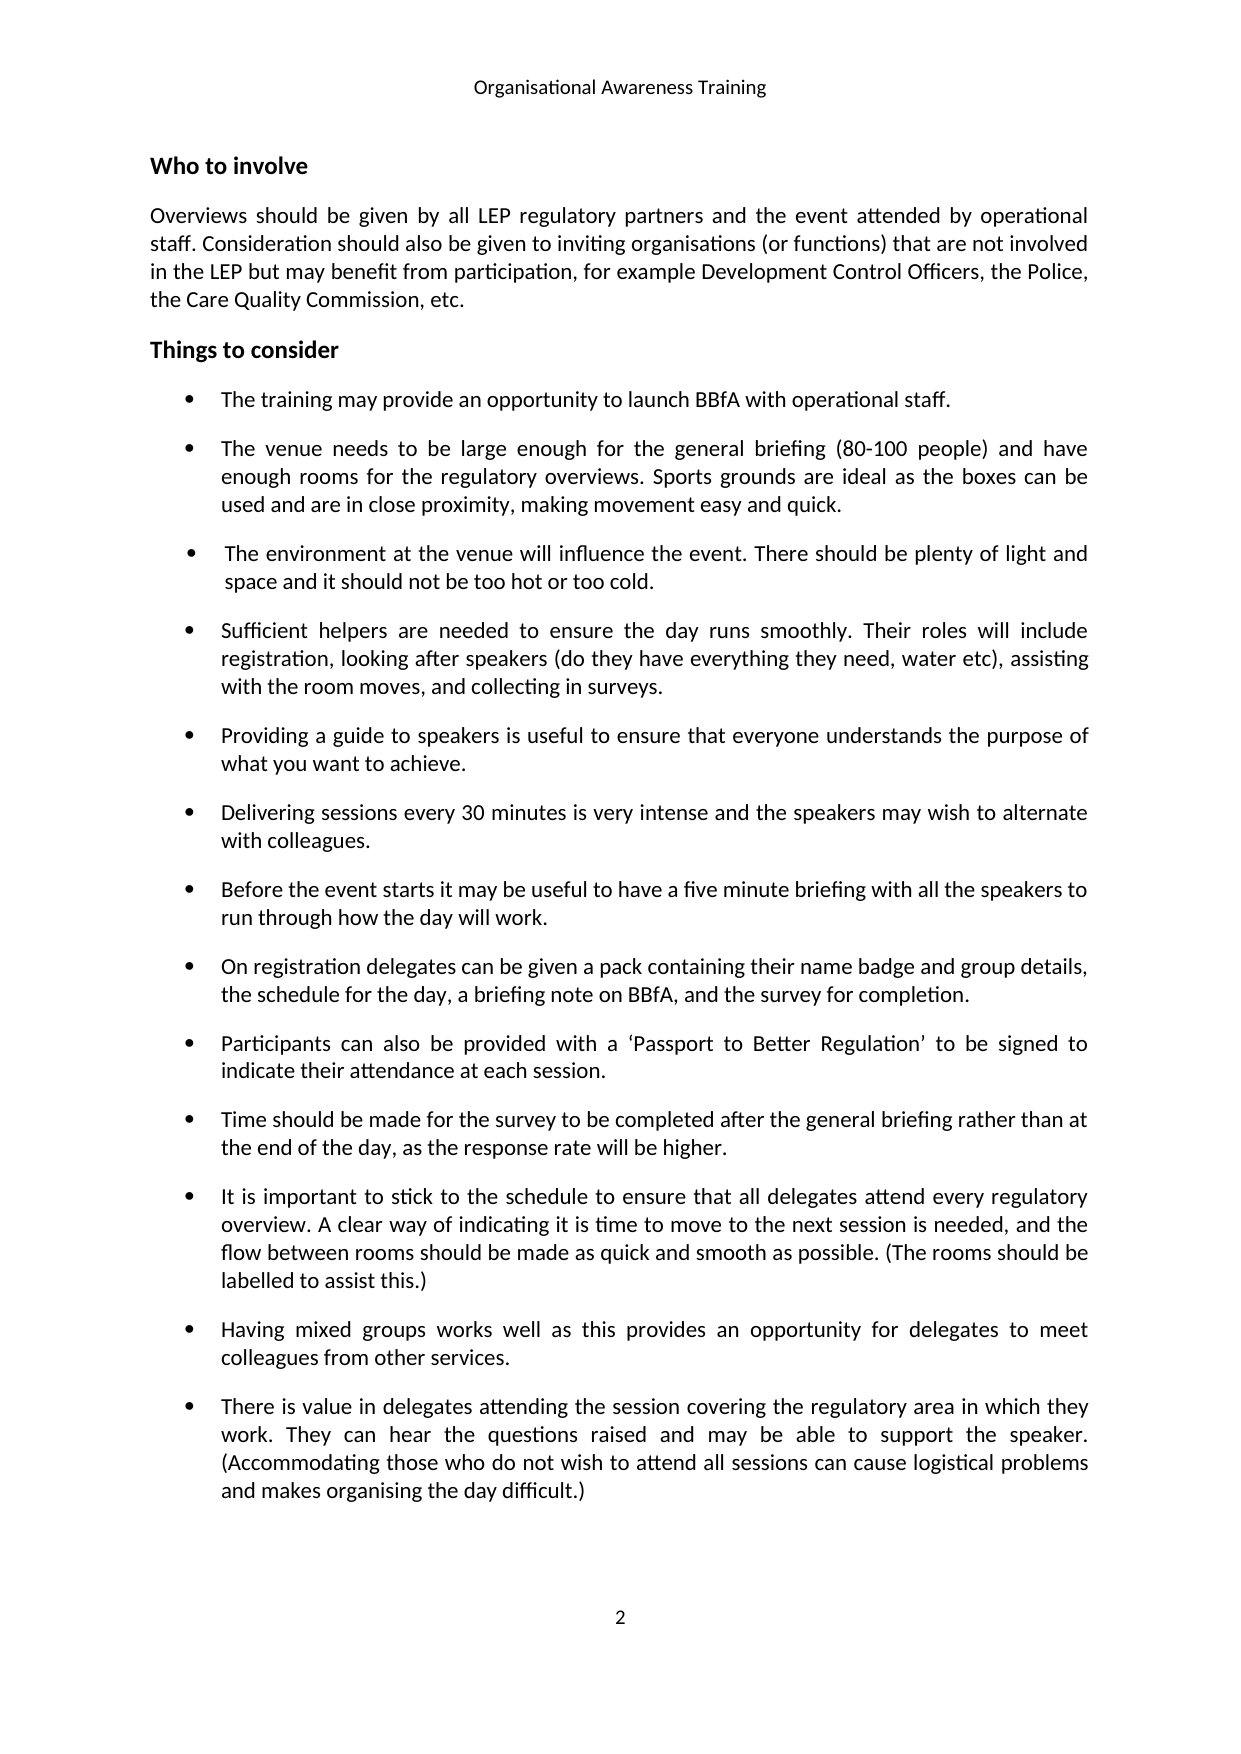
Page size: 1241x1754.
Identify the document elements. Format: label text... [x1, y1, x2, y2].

list Time should be made for the survey to be completed after the general briefing rather than at the end of the day, as the response rate will be higher. [185, 1106, 1090, 1162]
list On registration delegates can be given a pack containing their name badge and group details, the schedule for the day, a briefing note on BBfA, and the survey for completion. [185, 952, 1090, 1008]
list It is important to stick to the schedule to ensure that all delegates attend every regulatory overview. A clear way of indicating it is time to move to the next session is needed, and the flow between rooms should be made as quick and smooth as possible. (The rooms should be labelled to assist this.) [185, 1182, 1090, 1294]
list Before the event starts it may be useful to have a five minute briefing with all the speakers to run through how the day will work. [185, 875, 1090, 931]
list Delivering sessions every 30 minutes is very intense and the speakers may wish to alternate with colleagues. [185, 798, 1090, 854]
text Overviews should be given by all LEP regulatory partners and the event attended by operational staff. Consideration should also be given to inviting organisations (or functions) that are not involved in the LEP but may benefit from participation, for example Development Control Officers, the Police, the Care Quality Commission, etc. [150, 201, 1090, 313]
list There is value in delegates attending the session covering the regulatory area in which they work. They can hear the questions raised and may be able to support the speaker. (Accommodating those who do not wish to attend all sessions can cause logistical problems and makes organising the day difficult.) [185, 1392, 1090, 1504]
text Who to involve [150, 150, 1090, 181]
list Providing a guide to speakers is useful to ensure that everyone understands the purpose of what you want to achieve. [185, 721, 1090, 777]
list Sufficient helpers are needed to ensure the day runs smoothly. Their roles will include registration, looking after speakers (do they have everything they need, water etc), assisting with the room moves, and collecting in surveys. [185, 616, 1090, 700]
text Things to consider [150, 334, 1090, 365]
list The environment at the venue will influence the event. There should be plenty of light and space and it should not be too hot or too cold. [187, 539, 1090, 595]
list Having mixed groups works well as this provides an opportunity for delegates to meet colleagues from other services. [185, 1315, 1090, 1371]
list Participants can also be provided with a ‘Passport to Better Regulation’ to be signed to indicate their attendance at each session. [185, 1029, 1090, 1085]
list The training may provide an opportunity to launch BBfA with operational staff. [185, 386, 1090, 414]
list The venue needs to be large enough for the general briefing (80-100 people) and have enough rooms for the regulatory overviews. Sports grounds are ideal as the boxes can be used and are in close proximity, making movement easy and quick. [185, 434, 1090, 518]
